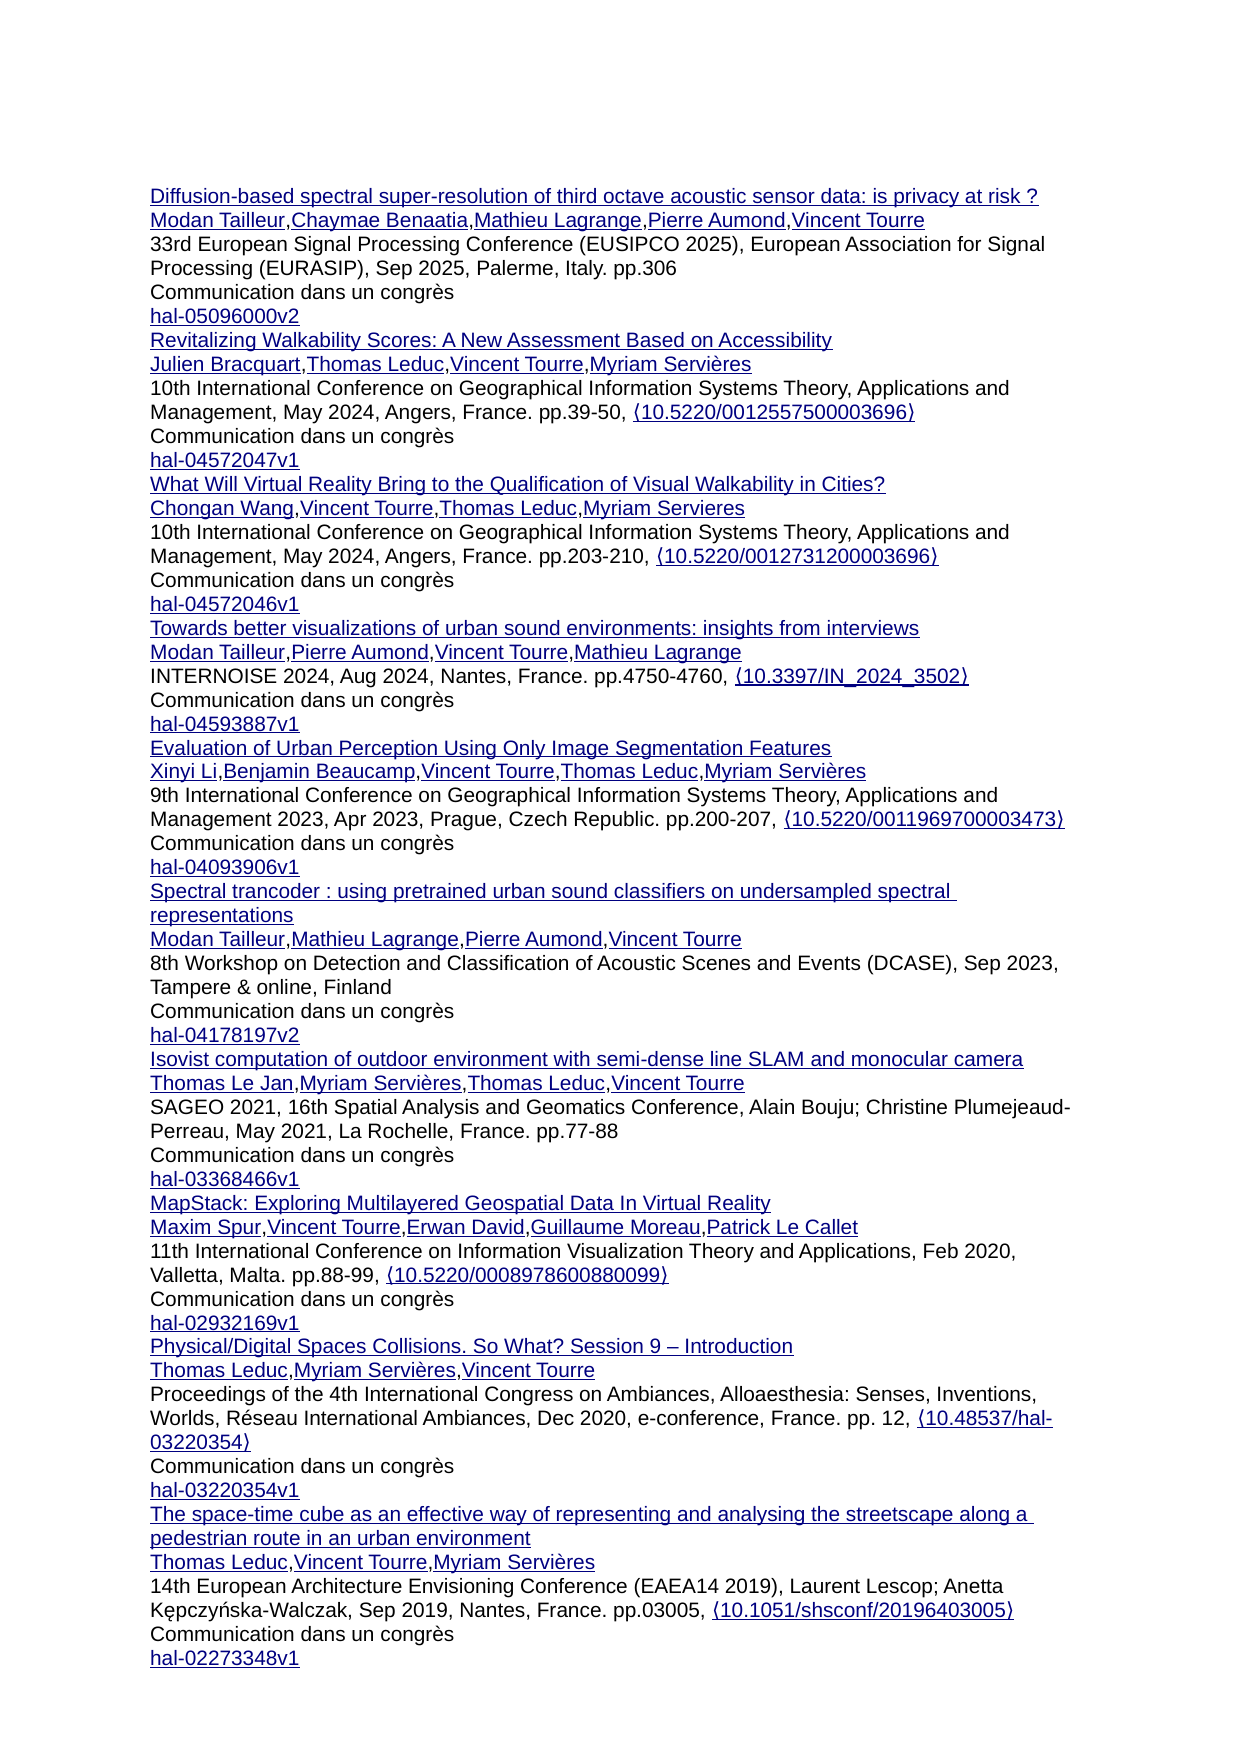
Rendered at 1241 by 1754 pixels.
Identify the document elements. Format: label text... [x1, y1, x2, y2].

table_cell Towards better visualizations of urban sound environments: insights from interviews Modan Tailleur,Pierre Aumond,Vincent Tourre,Mathieu Lagrange INTERNOISE 2024, Aug 2024, Nantes, France. pp.4750-4760, ⟨10.3397/IN_2024_3502⟩ Communication dans un congrès hal-04593887v1 [150, 616, 1090, 735]
table_cell MapStack: Exploring Multilayered Geospatial Data In Virtual Reality Maxim Spur,Vincent Tourre,Erwan David,Guillaume Moreau,Patrick Le Callet 11th International Conference on Information Visualization Theory and Applications, Feb 2020, Valletta, Malta. pp.88-99, ⟨10.5220/0008978600880099⟩ Communication dans un congrès hal-02932169v1 [150, 1191, 1090, 1334]
table_cell What Will Virtual Reality Bring to the Qualification of Visual Walkability in Cities? Chongan Wang,Vincent Tourre,Thomas Leduc,Myriam Servieres 10th International Conference on Geographical Information Systems Theory, Applications and Management, May 2024, Angers, France. pp.203-210, ⟨10.5220/0012731200003696⟩ Communication dans un congrès hal-04572046v1 [150, 472, 1090, 616]
table_cell The space-time cube as an effective way of representing and analysing the streetscape along a pedestrian route in an urban environment Thomas Leduc,Vincent Tourre,Myriam Servières 14th European Architecture Envisioning Conference (EAEA14 2019), Laurent Lescop; Anetta Kępczyńska-Walczak, Sep 2019, Nantes, France. pp.03005, ⟨10.1051/shsconf/20196403005⟩ Communication dans un congrès hal-02273348v1 [150, 1502, 1090, 1670]
table_cell Spectral trancoder : using pretrained urban sound classifiers on undersampled spectral representations Modan Tailleur,Mathieu Lagrange,Pierre Aumond,Vincent Tourre 8th Workshop on Detection and Classification of Acoustic Scenes and Events (DCASE), Sep 2023, Tampere & online, Finland Communication dans un congrès hal-04178197v2 [150, 879, 1090, 1047]
table_header Diffusion-based spectral super-resolution of third octave acoustic sensor data: is privacy at risk ? Modan Tailleur,Chaymae Benaatia,Mathieu Lagrange,Pierre Aumond,Vincent Tourre 33rd European Signal Processing Conference (EUSIPCO 2025), European Association for Signal Processing (EURASIP), Sep 2025, Palerme, Italy. pp.306 Communication dans un congrès hal-05096000v2 [150, 184, 1090, 328]
table_cell Physical/Digital Spaces Collisions. So What? Session 9 – Introduction Thomas Leduc,Myriam Servières,Vincent Tourre Proceedings of the 4th International Congress on Ambiances, Alloaesthesia: Senses, Inventions, Worlds, Réseau International Ambiances, Dec 2020, e-conference, France. pp. 12, ⟨10.48537/hal-03220354⟩ Communication dans un congrès hal-03220354v1 [150, 1334, 1090, 1502]
table_cell Evaluation of Urban Perception Using Only Image Segmentation Features Xinyi Li,Benjamin Beaucamp,Vincent Tourre,Thomas Leduc,Myriam Servières 9th International Conference on Geographical Information Systems Theory, Applications and Management 2023, Apr 2023, Prague, Czech Republic. pp.200-207, ⟨10.5220/0011969700003473⟩ Communication dans un congrès hal-04093906v1 [150, 735, 1090, 879]
table_cell Isovist computation of outdoor environment with semi-dense line SLAM and monocular camera Thomas Le Jan,Myriam Servières,Thomas Leduc,Vincent Tourre SAGEO 2021, 16th Spatial Analysis and Geomatics Conference, Alain Bouju; Christine Plumejeaud-Perreau, May 2021, La Rochelle, France. pp.77-88 Communication dans un congrès hal-03368466v1 [150, 1047, 1090, 1191]
table_cell Revitalizing Walkability Scores: A New Assessment Based on Accessibility Julien Bracquart,Thomas Leduc,Vincent Tourre,Myriam Servières 10th International Conference on Geographical Information Systems Theory, Applications and Management, May 2024, Angers, France. pp.39-50, ⟨10.5220/0012557500003696⟩ Communication dans un congrès hal-04572047v1 [150, 328, 1090, 472]
